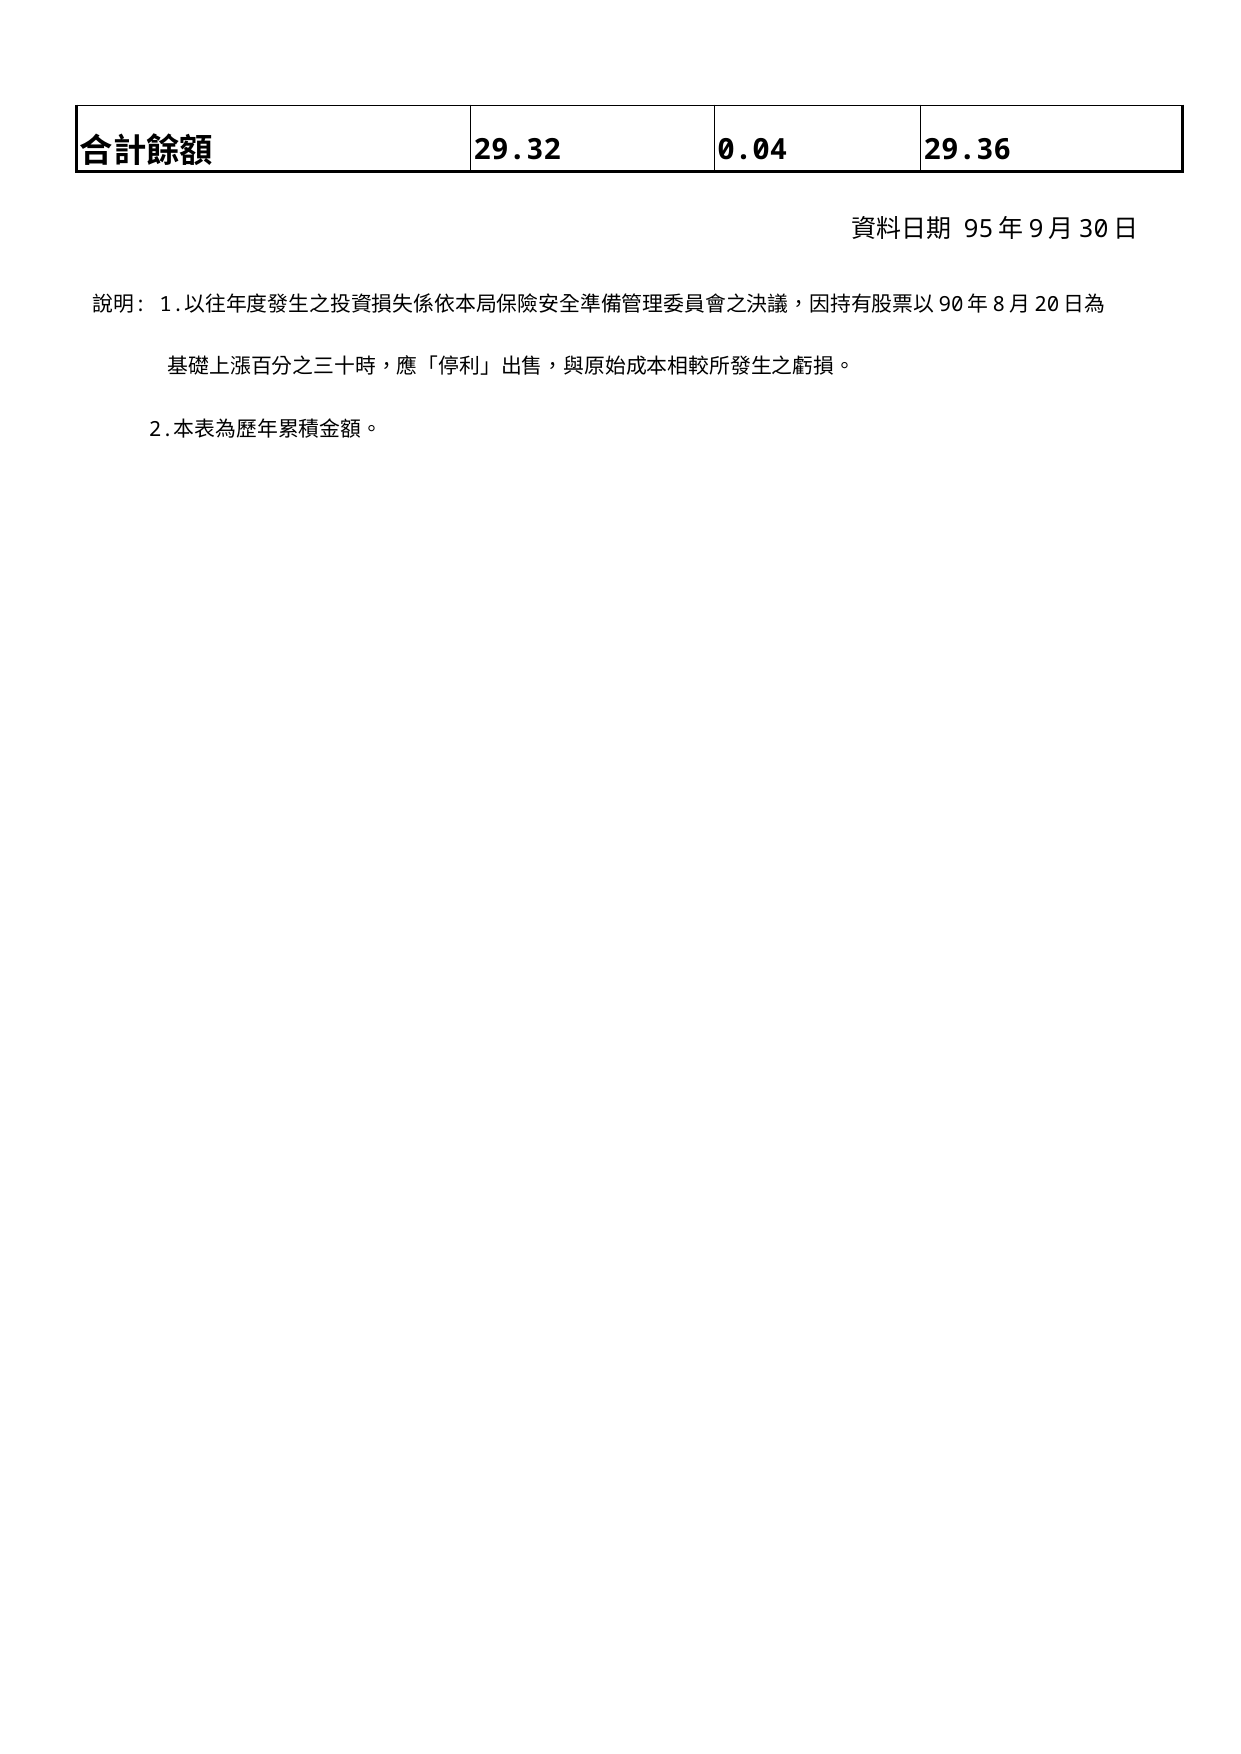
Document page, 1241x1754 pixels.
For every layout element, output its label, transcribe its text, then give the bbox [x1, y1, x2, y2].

table_cell 29.36 [921, 106, 1181, 170]
text 2.本表為歷年累積金額。 [149, 385, 1125, 448]
text 資料日期 95年9月30日 [167, 185, 1138, 248]
table_cell 29.32 [471, 106, 714, 170]
text 說明: 1.以往年度發生之投資損失係依本局保險安全準備管理委員會之決議，因持有股票以90年8月20日為基礎上漲百分之三十時，應「停利」出售，與原始成本相較所發生之虧損。 [92, 260, 1125, 385]
table_cell 0.04 [715, 106, 920, 170]
table_cell 合計餘額 [78, 106, 470, 170]
